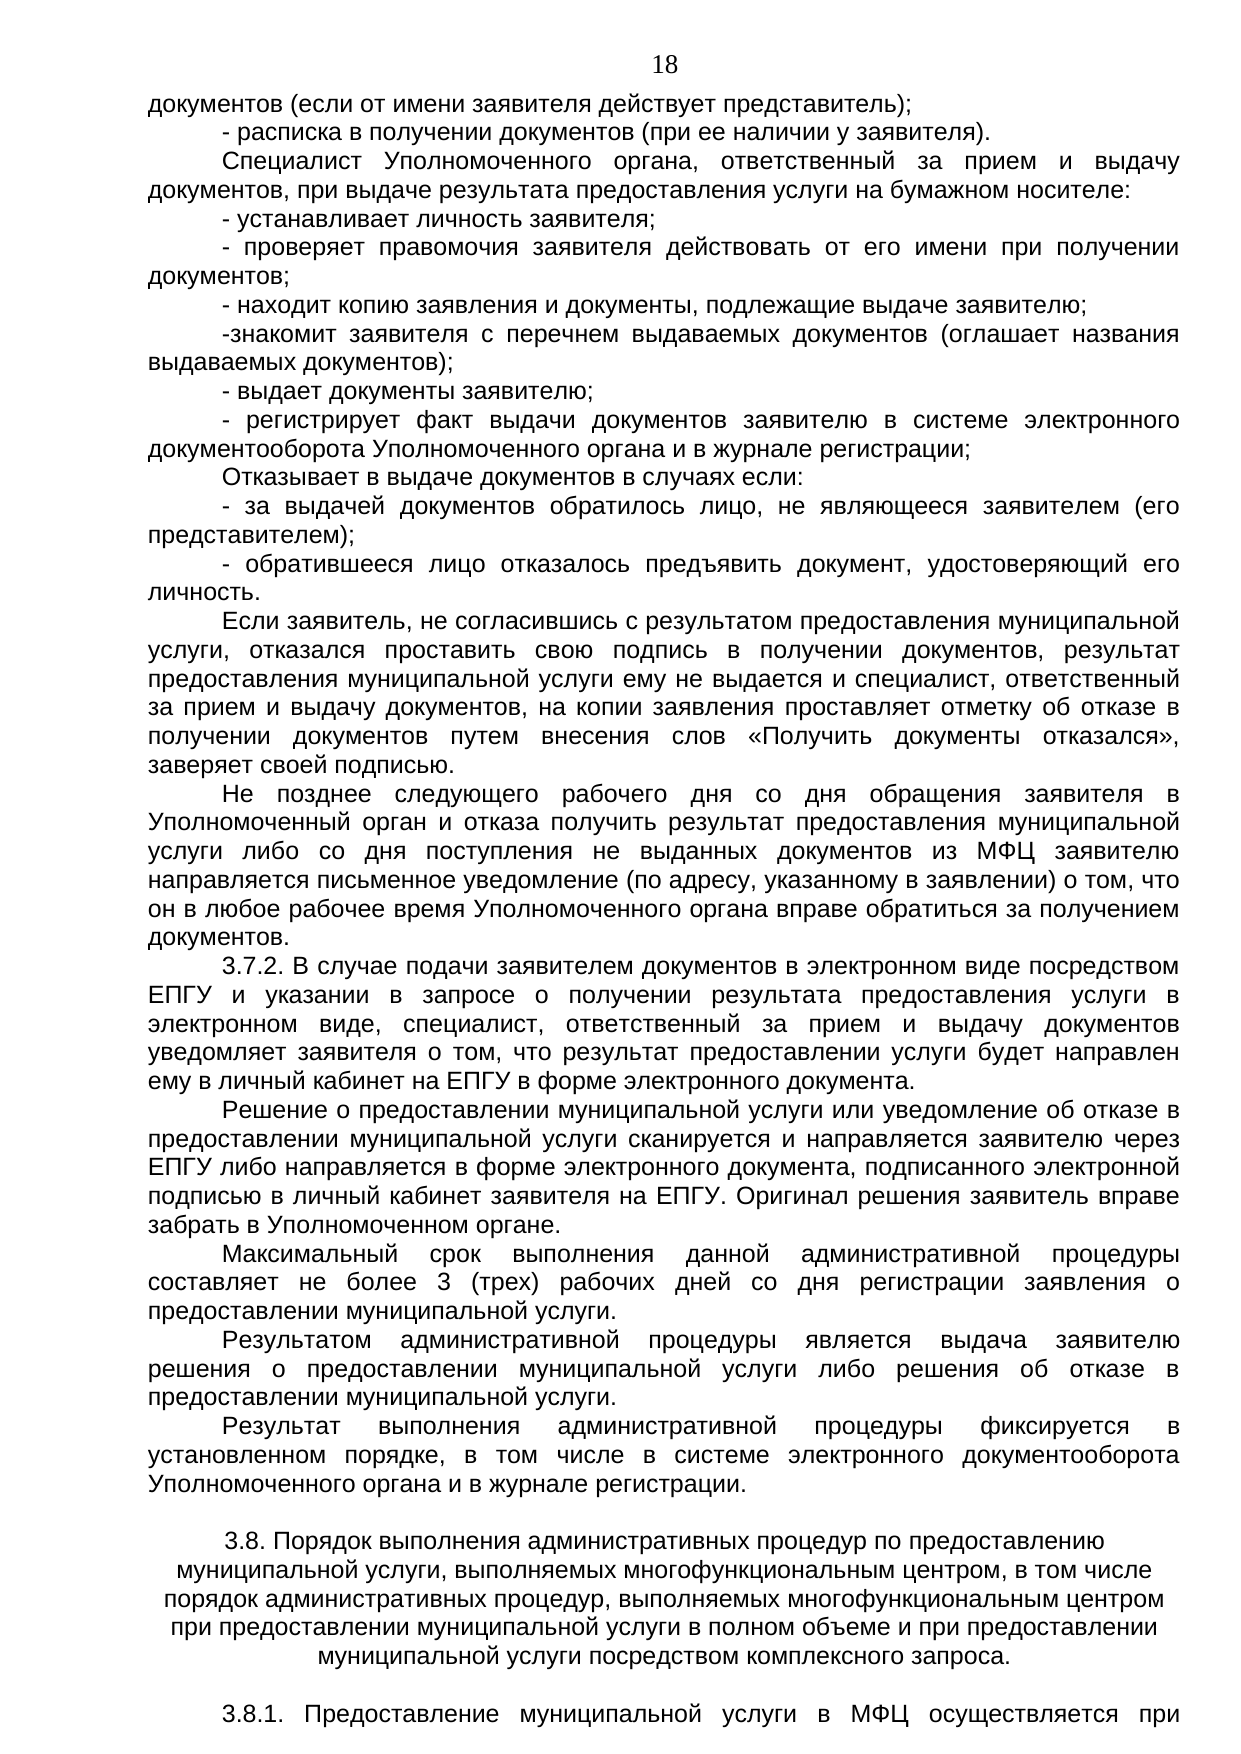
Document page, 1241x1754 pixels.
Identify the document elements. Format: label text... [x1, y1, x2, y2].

text 3.7.2. В случае подачи заявителем документов в электронном виде посредством ЕПГУ и указании в запросе о получении результата предоставления услуги в электронном виде, специалист, ответственный за прием и выдачу документов уведомляет заявителя о том, что результат предоставлении услуги будет направлен ему в личный кабинет на ЕПГУ в форме электронного документа. [148, 951, 1181, 1095]
text 3.8. Порядок выполнения административных процедур по предоставлению муниципальной услуги, выполняемых многофункциональным центром, в том числе порядок административных процедур, выполняемых многофункциональным центром при предоставлении муниципальной услуги в полном объеме и при предоставлении муниципальной услуги посредством комплексного запроса. [148, 1526, 1181, 1670]
text - обратившееся лицо отказалось предъявить документ, удостоверяющий его личность. [148, 549, 1181, 606]
text 3.8.1. Предоставление муниципальной услуги в МФЦ осуществляется при [148, 1699, 1181, 1727]
text Отказывает в выдаче документов в случаях если: [148, 462, 1181, 491]
text - за выдачей документов обратилось лицо, не являющееся заявителем (его представителем); [148, 491, 1181, 549]
text -знакомит заявителя с перечнем выдаваемых документов (оглашает названия выдаваемых документов); [148, 319, 1181, 376]
text Решение о предоставлении муниципальной услуги или уведомление об отказе в предоставлении муниципальной услуги сканируется и направляется заявителю через ЕПГУ либо направляется в форме электронного документа, подписанного электронной подписью в личный кабинет заявителя на ЕПГУ. Оригинал решения заявитель вправе забрать в Уполномоченном органе. [148, 1095, 1181, 1239]
text Не позднее следующего рабочего дня со дня обращения заявителя в Уполномоченный орган и отказа получить результат предоставления муниципальной услуги либо со дня поступления не выданных документов из МФЦ заявителю направляется письменное уведомление (по адресу, указанному в заявлении) о том, что он в любое рабочее время Уполномоченного органа вправе обратиться за получением документов. [148, 779, 1181, 951]
text - устанавливает личность заявителя; [148, 204, 1181, 232]
text - находит копию заявления и документы, подлежащие выдаче заявителю; [148, 290, 1181, 319]
text документов (если от имени заявителя действует представитель); [148, 89, 1181, 117]
text - выдает документы заявителю; [148, 376, 1181, 405]
text - расписка в получении документов (при ее наличии у заявителя). [148, 117, 1181, 146]
text - проверяет правомочия заявителя действовать от его имени при получении документов; [148, 232, 1181, 290]
text - регистрирует факт выдачи документов заявителю в системе электронного документооборота Уполномоченного органа и в журнале регистрации; [148, 405, 1181, 462]
text Результат выполнения административной процедуры фиксируется в установленном порядке, в том числе в системе электронного документооборота Уполномоченного органа и в журнале регистрации. [148, 1411, 1181, 1497]
text Результатом административной процедуры является выдача заявителю решения о предоставлении муниципальной услуги либо решения об отказе в предоставлении муниципальной услуги. [148, 1325, 1181, 1411]
text Специалист Уполномоченного органа, ответственный за прием и выдачу документов, при выдаче результата предоставления услуги на бумажном носителе: [148, 146, 1181, 204]
text Если заявитель, не согласившись с результатом предоставления муниципальной услуги, отказался проставить свою подпись в получении документов, результат предоставления муниципальной услуги ему не выдается и специалист, ответственный за прием и выдачу документов, на копии заявления проставляет отметку об отказе в получении документов путем внесения слов «Получить документы отказался», заверяет своей подписью. [148, 606, 1181, 779]
text Максимальный срок выполнения данной административной процедуры составляет не более 3 (трех) рабочих дней со дня регистрации заявления о предоставлении муниципальной услуги. [148, 1239, 1181, 1325]
